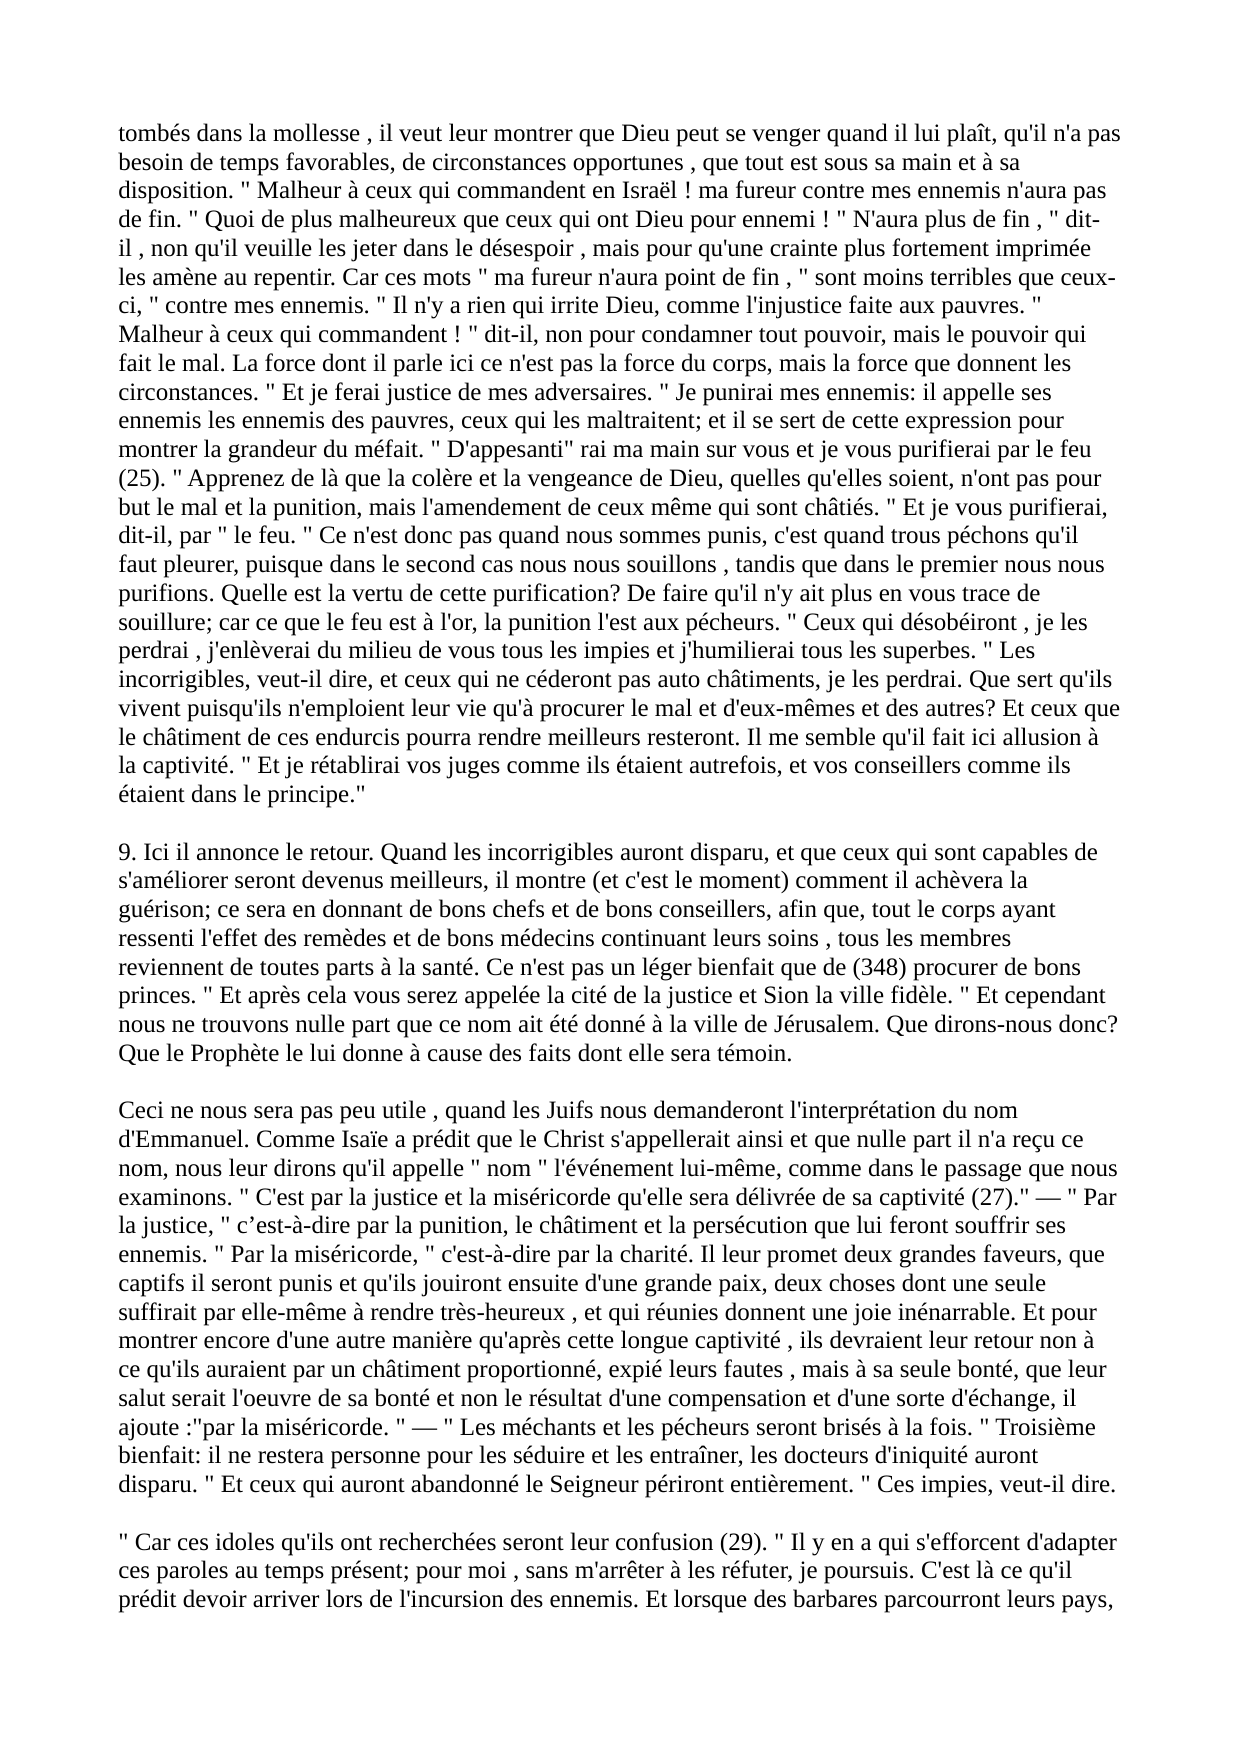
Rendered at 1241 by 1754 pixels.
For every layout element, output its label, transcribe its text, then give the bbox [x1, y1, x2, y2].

text 9. Ici il annonce le retour. Quand les incorrigibles auront disparu, et que ceux qui sont capables de s'améliorer seront devenus meilleurs, il montre (et c'est le moment) comment il achèvera la guérison; ce sera en donnant de bons chefs et de bons conseillers, afin que, tout le corps ayant ressenti l'effet des remèdes et de bons médecins continuant leurs soins , tous les membres reviennent de toutes parts à la santé. Ce n'est pas un léger bienfait que de (348) procurer de bons princes. " Et après cela vous serez appelée la cité de la justice et Sion la ville fidèle. " Et cependant nous ne trouvons nulle part que ce nom ait été donné à la ville de Jérusalem. Que dirons-nous donc? Que le Prophète le lui donne à cause des faits dont elle sera témoin. [118, 837, 1122, 1067]
text " Car ces idoles qu'ils ont recherchées seront leur confusion (29). " Il y en a qui s'efforcent d'adapter ces paroles au temps présent; pour moi , sans m'arrêter à les réfuter, je poursuis. C'est là ce qu'il prédit devoir arriver lors de l'incursion des ennemis. Et lorsque des barbares parcourront leurs pays, [118, 1527, 1122, 1613]
text tombés dans la mollesse , il veut leur montrer que Dieu peut se venger quand il lui plaît, qu'il n'a pas besoin de temps favorables, de circonstances opportunes , que tout est sous sa main et à sa disposition. " Malheur à ceux qui commandent en Israël ! ma fureur contre mes ennemis n'aura pas de fin. " Quoi de plus malheureux que ceux qui ont Dieu pour ennemi ! " N'aura plus de fin , " dit-il , non qu'il veuille les jeter dans le désespoir , mais pour qu'une crainte plus fortement imprimée les amène au repentir. Car ces mots " ma fureur n'aura point de fin , " sont moins terribles que ceux-ci, " contre mes ennemis. " Il n'y a rien qui irrite Dieu, comme l'injustice faite aux pauvres. " Malheur à ceux qui commandent ! " dit-il, non pour condamner tout pouvoir, mais le pouvoir qui fait le mal. La force dont il parle ici ce n'est pas la force du corps, mais la force que donnent les circonstances. " Et je ferai justice de mes adversaires. " Je punirai mes ennemis: il appelle ses ennemis les ennemis des pauvres, ceux qui les maltraitent; et il se sert de cette expression pour montrer la grandeur du méfait. " D'appesanti" rai ma main sur vous et je vous purifierai par le feu (25). " Apprenez de là que la colère et la vengeance de Dieu, quelles qu'elles soient, n'ont pas pour but le mal et la punition, mais l'amendement de ceux même qui sont châtiés. " Et je vous purifierai, dit-il, par " le feu. " Ce n'est donc pas quand nous sommes punis, c'est quand trous péchons qu'il faut pleurer, puisque dans le second cas nous nous souillons , tandis que dans le premier nous nous purifions. Quelle est la vertu de cette purification? De faire qu'il n'y ait plus en vous trace de souillure; car ce que le feu est à l'or, la punition l'est aux pécheurs. " Ceux qui désobéiront , je les perdrai , j'enlèverai du milieu de vous tous les impies et j'humilierai tous les superbes. " Les incorrigibles, veut-il dire, et ceux qui ne céderont pas auto châtiments, je les perdrai. Que sert qu'ils vivent puisqu'ils n'emploient leur vie qu'à procurer le mal et d'eux-mêmes et des autres? Et ceux que le châtiment de ces endurcis pourra rendre meilleurs resteront. Il me semble qu'il fait ici allusion à la captivité. " Et je rétablirai vos juges comme ils étaient autrefois, et vos conseillers comme ils étaient dans le principe." [118, 118, 1122, 808]
text Ceci ne nous sera pas peu utile , quand les Juifs nous demanderont l'interprétation du nom d'Emmanuel. Comme Isaïe a prédit que le Christ s'appellerait ainsi et que nulle part il n'a reçu ce nom, nous leur dirons qu'il appelle " nom " l'événement lui-même, comme dans le passage que nous examinons. " C'est par la justice et la miséricorde qu'elle sera délivrée de sa captivité (27)." — " Par la justice, " c’est-à-dire par la punition, le châtiment et la persécution que lui feront souffrir ses ennemis. " Par la miséricorde, " c'est-à-dire par la charité. Il leur promet deux grandes faveurs, que captifs il seront punis et qu'ils jouiront ensuite d'une grande paix, deux choses dont une seule suffirait par elle-même à rendre très-heureux , et qui réunies donnent une joie inénarrable. Et pour montrer encore d'une autre manière qu'après cette longue captivité , ils devraient leur retour non à ce qu'ils auraient par un châtiment proportionné, expié leurs fautes , mais à sa seule bonté, que leur salut serait l'oeuvre de sa bonté et non le résultat d'une compensation et d'une sorte d'échange, il ajoute :"par la miséricorde. " — " Les méchants et les pécheurs seront brisés à la fois. " Troisième bienfait: il ne restera personne pour les séduire et les entraîner, les docteurs d'iniquité auront disparu. " Et ceux qui auront abandonné le Seigneur périront entièrement. " Ces impies, veut-il dire. [118, 1096, 1122, 1498]
